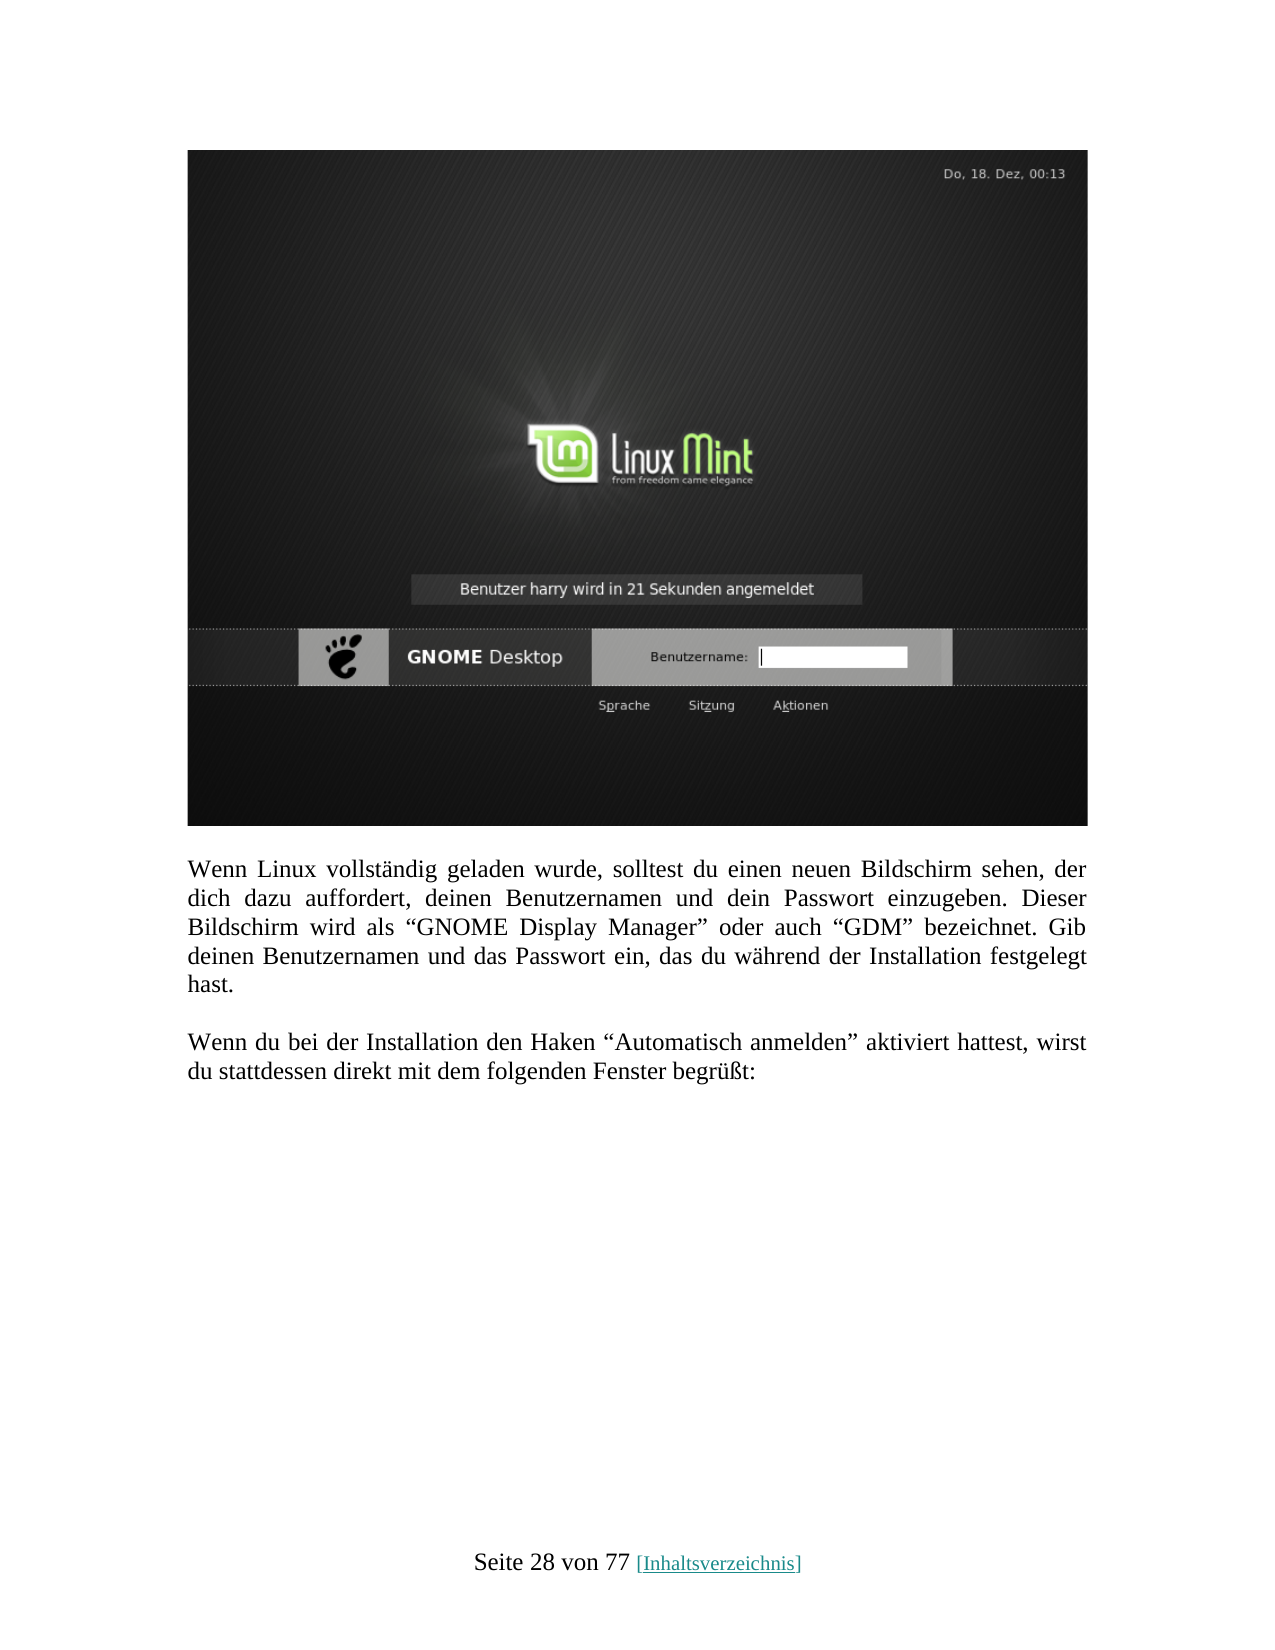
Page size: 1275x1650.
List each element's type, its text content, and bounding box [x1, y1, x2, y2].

picture [187, 150, 1088, 826]
text Wenn Linux vollständig geladen wurde, solltest du einen neuen Bildschirm sehen, der dich dazu auffordert, deinen Benutzernamen und dein Passwort einzugeben. Dieser Bildschirm wird als “GNOME Display Manager” oder auch “GDM” bezeichnet. Gib deinen Benutzernamen und das Passwort ein, das du während der Installation festgelegt hast. [187, 854, 1087, 998]
text Wenn du bei der Installation den Haken “Automatisch anmelden” aktiviert hattest, wirst du stattdessen direkt mit dem folgenden Fenster begrüßt: [187, 1027, 1087, 1084]
